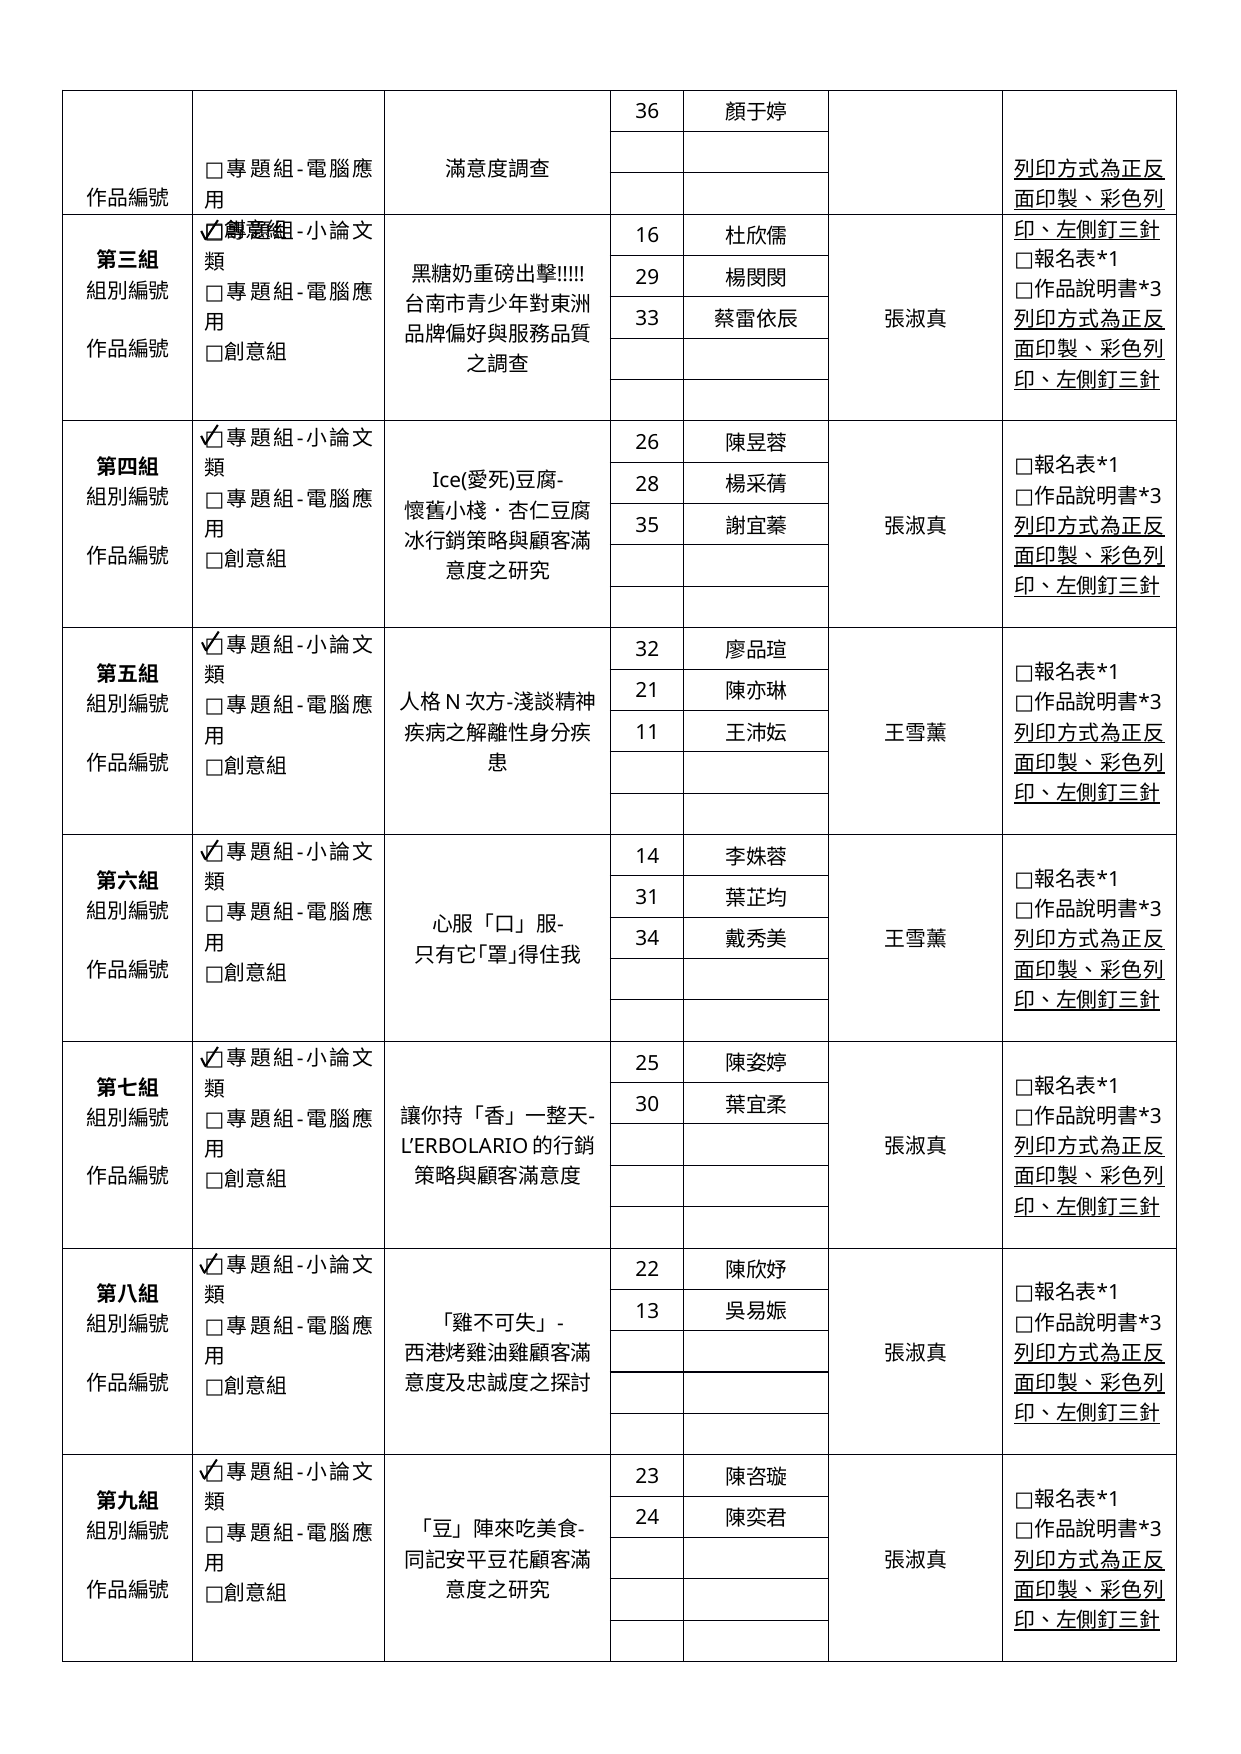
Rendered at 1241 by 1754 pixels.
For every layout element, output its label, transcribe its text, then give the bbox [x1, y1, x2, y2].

table_cell [684, 1414, 828, 1454]
table_cell □專題組-小論文類 □專題組-電腦應用 □創意組 [193, 421, 384, 627]
table_cell [684, 1538, 828, 1578]
table_cell [684, 380, 828, 420]
table_cell 11 [611, 711, 683, 751]
table_cell [684, 173, 828, 213]
table_cell □報名表*1 □作品說明書*3 列印方式為正反面印製、彩色列印、左側釘三針 [1003, 628, 1176, 834]
table_cell 21 [611, 670, 683, 710]
table_cell [684, 1207, 828, 1247]
table_cell 13 [611, 1290, 683, 1330]
table_cell 葉宜柔 [684, 1083, 828, 1123]
table_cell 陳昱蓉 [684, 421, 828, 462]
table_cell □報名表*1 □作品說明書*3 列印方式為正反面印製、彩色列印、左側釘三針 [1003, 1249, 1176, 1454]
table_cell □專題組-小論文類 □專題組-電腦應用 □創意組 [193, 1455, 384, 1661]
table_cell □報名表*1 □作品說明書*3 列印方式為正反面印製、彩色列印、左側釘三針 [1003, 1455, 1176, 1661]
table_cell [684, 959, 828, 999]
table_cell 讓你持「香」一整天- L’ERBOLARIO的行銷策略與顧客滿意度 [385, 1042, 610, 1247]
table_cell 陳欣妤 [684, 1249, 828, 1289]
table_cell 楊閔閔 [684, 256, 828, 296]
table_cell [829, 91, 1002, 213]
table_cell Ice(愛死)豆腐- 懷舊小棧．杏仁豆腐冰行銷策略與顧客滿意度之研究 [385, 421, 610, 627]
table_cell 王雪薰 [829, 628, 1002, 834]
table_cell □專題組-小論文類 □專題組-電腦應用 □創意組 [193, 1249, 384, 1454]
table_cell [684, 545, 828, 586]
table_cell [611, 1538, 683, 1578]
table_cell 第六組 組別編號 作品編號 [63, 835, 192, 1041]
table_cell [611, 1621, 683, 1661]
table_cell 33 [611, 297, 683, 338]
table_cell [611, 1124, 683, 1165]
table_cell 作品編號 [63, 91, 192, 213]
table_cell [684, 752, 828, 792]
table_cell [611, 1331, 683, 1371]
table_cell [611, 545, 683, 586]
table_cell [684, 1621, 828, 1661]
table_cell [611, 752, 683, 792]
table_cell 陳姿婷 [684, 1042, 828, 1082]
table_cell 張淑真 [829, 215, 1002, 420]
table_cell 16 [611, 215, 683, 255]
table_cell 張淑真 [829, 1249, 1002, 1454]
table_cell 杜欣儒 [684, 215, 828, 255]
table_cell [611, 1207, 683, 1247]
table_cell 戴秀美 [684, 918, 828, 958]
table_cell □報名表*1 □作品說明書*3 列印方式為正反面印製、彩色列印、左側釘三針 [1003, 215, 1176, 420]
table_cell 30 [611, 1083, 683, 1123]
table_cell [684, 1373, 828, 1413]
table_cell 葉芷均 [684, 876, 828, 917]
table_cell 第四組 組別編號 作品編號 [63, 421, 192, 627]
table_cell □報名表*1 □作品說明書*3 列印方式為正反面印製、彩色列印、左側釘三針 [1003, 91, 1176, 213]
table_cell 第七組 組別編號 作品編號 [63, 1042, 192, 1247]
table_cell 32 [611, 628, 683, 668]
table_cell 23 [611, 1455, 683, 1496]
table_cell [684, 132, 828, 172]
table_cell [684, 587, 828, 627]
table_cell [611, 1414, 683, 1454]
table_cell [684, 1000, 828, 1041]
table_cell [684, 794, 828, 834]
table_cell 張淑真 [829, 1042, 1002, 1247]
table_cell 36 [611, 91, 683, 131]
table_cell 24 [611, 1497, 683, 1537]
table_cell 陳奕君 [684, 1497, 828, 1537]
table_cell [611, 587, 683, 627]
table_cell 廖品瑄 [684, 628, 828, 668]
table_cell [611, 1373, 683, 1413]
table_cell 李姝蓉 [684, 835, 828, 875]
table_cell 29 [611, 256, 683, 296]
table_cell 26 [611, 421, 683, 462]
table_cell 滿意度調查 [385, 91, 610, 213]
table_cell [611, 380, 683, 420]
table_cell [684, 1166, 828, 1206]
table_cell [611, 959, 683, 999]
table_cell 31 [611, 876, 683, 917]
table_cell 人格N次方-淺談精神疾病之解離性身分疾患 [385, 628, 610, 834]
table_cell 顏于婷 [684, 91, 828, 131]
table_cell 王雪薰 [829, 835, 1002, 1041]
table_cell □專題組-小論文類 □專題組-電腦應用 □創意組 [193, 835, 384, 1041]
table_cell 34 [611, 918, 683, 958]
table_cell □報名表*1 □作品說明書*3 列印方式為正反面印製、彩色列印、左側釘三針 [1003, 1042, 1176, 1247]
table_cell 張淑真 [829, 1455, 1002, 1661]
table_cell □專題組-小論文類 □專題組-電腦應用 □創意組 [193, 215, 384, 420]
table_cell 「雞不可失」- 西港烤雞油雞顧客滿意度及忠誠度之探討 [385, 1249, 610, 1454]
table_cell [611, 1579, 683, 1619]
table_cell □專題組-小論文類 □專題組-電腦應用 □創意組 [193, 1042, 384, 1247]
table_cell □專題組-小論文類 □專題組-電腦應用 □創意組 [193, 91, 384, 213]
table_cell [684, 1124, 828, 1165]
table_cell [611, 173, 683, 213]
table_cell 謝宜蓁 [684, 504, 828, 544]
table_cell □報名表*1 □作品說明書*3 列印方式為正反面印製、彩色列印、左側釘三針 [1003, 835, 1176, 1041]
table_cell 22 [611, 1249, 683, 1289]
table_cell 25 [611, 1042, 683, 1082]
table_cell [611, 339, 683, 379]
table_cell 蔡雷依辰 [684, 297, 828, 338]
table_cell [611, 132, 683, 172]
table_cell [684, 1579, 828, 1619]
table_cell 14 [611, 835, 683, 875]
table_cell 楊采蒨 [684, 463, 828, 503]
table_cell □專題組-小論文類 □專題組-電腦應用 □創意組 [193, 628, 384, 834]
table_cell [684, 1331, 828, 1371]
table_cell 28 [611, 463, 683, 503]
table_cell 黑糖奶重磅出擊!!!!! 台南市青少年對東洲品牌偏好與服務品質之調查 [385, 215, 610, 420]
table_cell 陳咨璇 [684, 1455, 828, 1496]
table_cell 陳亦琳 [684, 670, 828, 710]
table_cell [611, 1000, 683, 1041]
table_cell 「豆」陣來吃美食- 同記安平豆花顧客滿意度之研究 [385, 1455, 610, 1661]
table_cell [611, 1166, 683, 1206]
table_cell 第三組 組別編號 作品編號 [63, 215, 192, 420]
table_cell 第九組 組別編號 作品編號 [63, 1455, 192, 1661]
table_cell 王沛妘 [684, 711, 828, 751]
table_cell [684, 339, 828, 379]
table_cell 張淑真 [829, 421, 1002, 627]
table_cell 心服「口」服- 只有它｢罩｣得住我 [385, 835, 610, 1041]
table_cell 吳易娠 [684, 1290, 828, 1330]
table_cell 第八組 組別編號 作品編號 [63, 1249, 192, 1454]
table_cell 第五組 組別編號 作品編號 [63, 628, 192, 834]
table_cell 35 [611, 504, 683, 544]
table_cell [611, 794, 683, 834]
table_cell □報名表*1 □作品說明書*3 列印方式為正反面印製、彩色列印、左側釘三針 [1003, 421, 1176, 627]
